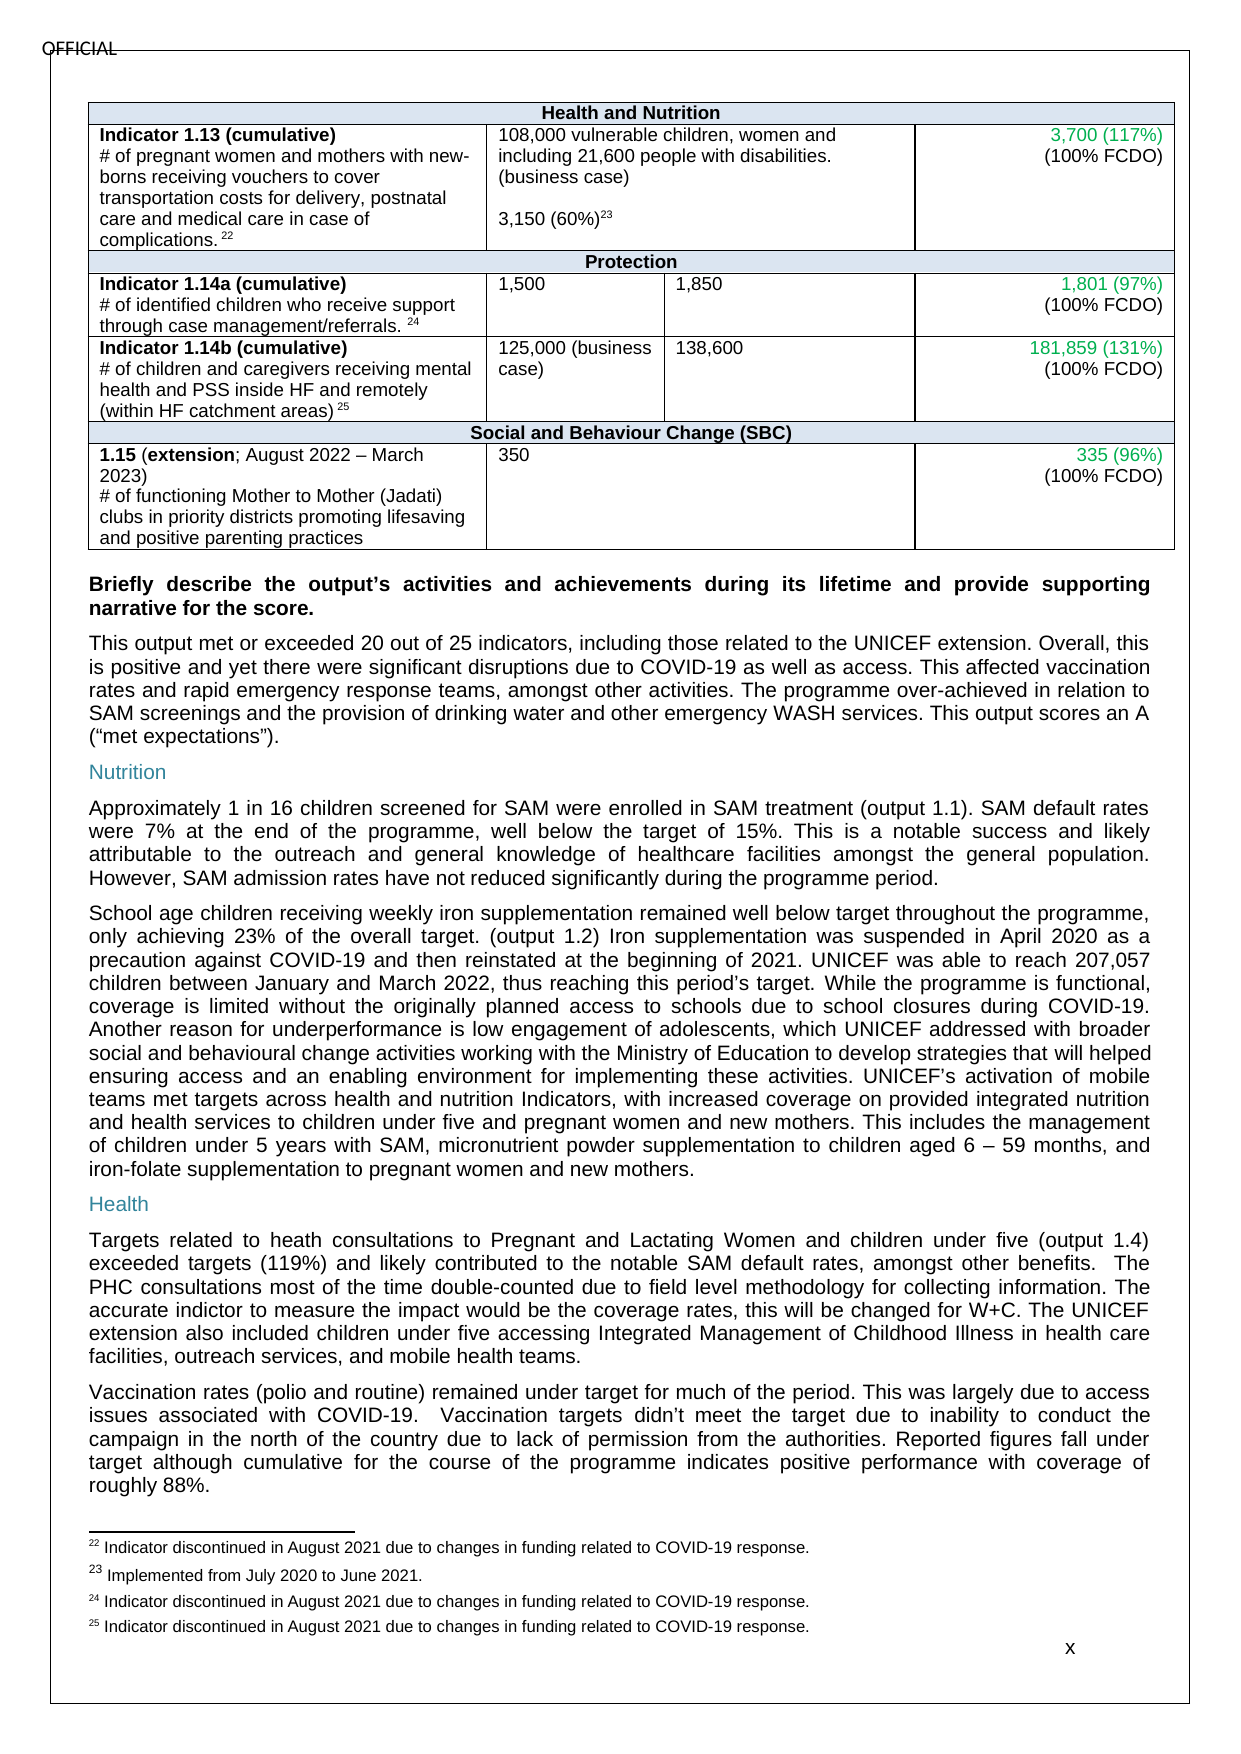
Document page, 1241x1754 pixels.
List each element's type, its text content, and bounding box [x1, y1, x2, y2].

text Briefly describe the output’s activities and achievements during its lifetime and provide supporting narrative for the score. [89, 573, 1152, 619]
table_cell Protection [89, 251, 1174, 272]
text Targets related to heath consultations to Pregnant and Lactating Women and children under five (output 1.4) exceeded targets (119%) and likely contributed to the notable SAM default rates, amongst other benefits. The PHC consultations most of the time double-counted due to field level methodology for collecting information. The accurate indictor to measure the impact would be the coverage rates, this will be changed for W+C. The UNICEF extension also included children under five accessing Integrated Management of Childhood Illness in health care facilities, outreach services, and mobile health teams. [89, 1229, 1152, 1368]
table_cell 1,850 [665, 274, 914, 336]
table_cell Indicator 1.14a (cumulative) # of identified children who receive support through case management/referrals. [89, 274, 486, 336]
text Vaccination rates (polio and routine) remained under target for much of the period. This was largely due to access issues associated with COVID-19. Vaccination targets didn’t meet the target due to inability to conduct the campaign in the north of the country due to lack of permission from the authorities. Reported figures fall under target although cumulative for the course of the programme indicates positive performance with coverage of roughly 88%. [89, 1381, 1152, 1497]
table_cell 335 (96%) (100% FCDO) [916, 444, 1174, 549]
table_cell 350 [487, 444, 914, 549]
table_cell 108,000 vulnerable children, women and including 21,600 people with disabilities. (business case) 3,150 (60%) [487, 125, 914, 250]
table_cell Indicator 1.13 (cumulative) # of pregnant women and mothers with new-borns receiving vouchers to cover transportation costs for delivery, postnatal care and medical care in case of complications. [89, 125, 486, 250]
text Approximately 1 in 16 children screened for SAM were enrolled in SAM treatment (output 1.1). SAM default rates were 7% at the end of the programme, well below the target of 15%. This is a notable success and likely attributable to the outreach and general knowledge of healthcare facilities amongst the general population. However, SAM admission rates have not reduced significantly during the programme period. [89, 796, 1152, 889]
text School age children receiving weekly iron supplementation remained well below target throughout the programme, only achieving 23% of the overall target. (output 1.2) Iron supplementation was suspended in April 2020 as a precaution against COVID-19 and then reinstated at the beginning of 2021. UNICEF was able to reach 207,057 children between January and March 2022, thus reaching this period’s target. While the programme is functional, coverage is limited without the originally planned access to schools due to school closures during COVID-19. Another reason for underperformance is low engagement of adolescents, which UNICEF addressed with broader social and behavioural change activities working with the Ministry of Education to develop strategies that will helped ensuring access and an enabling environment for implementing these activities. UNICEF’s activation of mobile teams met targets across health and nutrition Indicators, with increased coverage on provided integrated nutrition and health services to children under five and pregnant women and new mothers. This includes the management of children under 5 years with SAM, micronutrient powder supplementation to children aged 6 – 59 months, and iron-folate supplementation to pregnant women and new mothers. [89, 902, 1152, 1181]
table_cell Social and Behaviour Change (SBC) [89, 422, 1174, 443]
table_cell 138,600 [665, 337, 914, 421]
text Nutrition [89, 761, 1152, 784]
table_cell Indicator 1.14b (cumulative) # of children and caregivers receiving mental health and PSS inside HF and remotely (within HF catchment areas) [89, 337, 486, 421]
table_cell 125,000 (business case) [487, 337, 664, 421]
table_cell 1,801 (97%) (100% FCDO) [916, 274, 1174, 336]
table_cell 3,700 (117%) (100% FCDO) [916, 125, 1174, 250]
table_cell Health and Nutrition [89, 103, 1174, 124]
table_cell 1.15 (extension; August 2022 – March 2023) # of functioning Mother to Mother (Jadati) clubs in priority districts promoting lifesaving and positive parenting practices [89, 444, 486, 549]
text This output met or exceeded 20 out of 25 indicators, including those related to the UNICEF extension. Overall, this is positive and yet there were significant disruptions due to COVID-19 as well as access. This affected vaccination rates and rapid emergency response teams, amongst other activities. The programme over-achieved in relation to SAM screenings and the provision of drinking water and other emergency WASH services. This output scores an A (“met expectations”). [89, 632, 1152, 748]
table_cell 1,500 [487, 274, 664, 336]
table_cell 181,859 (131%) (100% FCDO) [916, 337, 1174, 421]
text Health [89, 1193, 1152, 1216]
